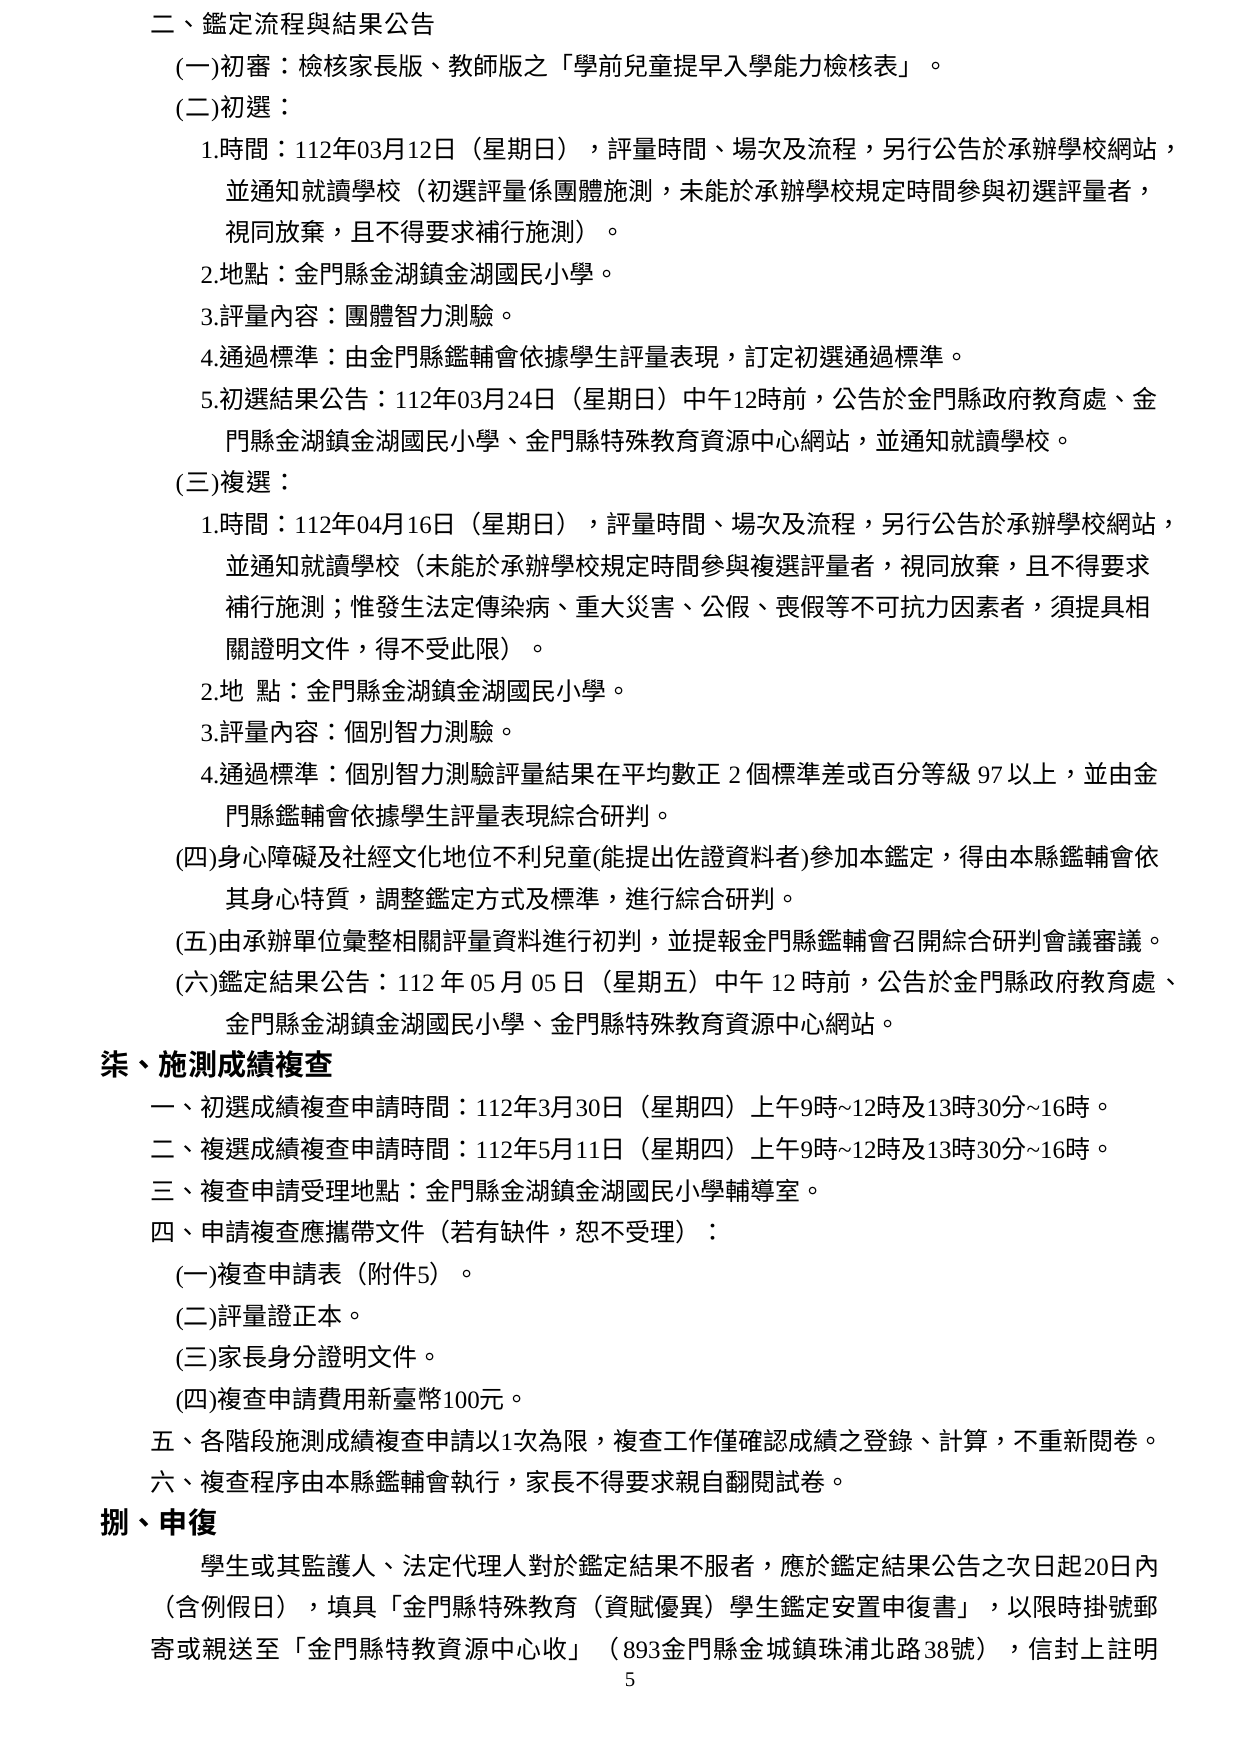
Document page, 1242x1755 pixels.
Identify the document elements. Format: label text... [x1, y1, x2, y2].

text (五)由承辦單位彙整相關評量資料進行初判，並提報金門縣鑑輔會召開綜合研判會議審議。 [175, 917, 1159, 958]
text 四、申請複查應攜帶文件（若有缺件，恕不受理）： [150, 1208, 1159, 1250]
text (一)複查申請表（附件5）。 [175, 1250, 1159, 1292]
text 三、複查申請受理地點：金門縣金湖鎮金湖國民小學輔導室。 [150, 1167, 1159, 1208]
text 3.評量內容：團體智力測驗。 [200, 292, 1159, 333]
text (一)初審：檢核家長版、教師版之「學前兒童提早入學能力檢核表」。 [175, 42, 1159, 83]
text 二、鑑定流程與結果公告 [150, 0, 1159, 42]
text (二)評量證正本。 [175, 1292, 1159, 1333]
text 一、初選成績複查申請時間：112年3月30日（星期四）上午9時~12時及13時30分~16時。 [150, 1083, 1159, 1125]
text 學生或其監護人、法定代理人對於鑑定結果不服者，應於鑑定結果公告之次日起20日內（含例假日），填具「金門縣特殊教育（資賦優異）學生鑑定安置申復書」，以限時掛號郵寄或親送至「金門縣特教資源中心收」（893金門縣金城鎮珠浦北路38號），信封上註明 [150, 1542, 1159, 1667]
text (四)複查申請費用新臺幣100元。 [175, 1375, 1159, 1417]
text 5.初選結果公告：112年03月24日（星期日）中午12時前，公告於金門縣政府教育處、金門縣金湖鎮金湖國民小學、金門縣特殊教育資源中心網站，並通知就讀學校。 [200, 375, 1159, 458]
text 2.地 點：金門縣金湖鎮金湖國民小學。 [200, 667, 1159, 708]
text 4.通過標準：由金門縣鑑輔會依據學生評量表現，訂定初選通過標準。 [200, 333, 1159, 375]
text (三)複選： [175, 458, 1159, 500]
text (四)身心障礙及社經文化地位不利兒童(能提出佐證資料者)參加本鑑定，得由本縣鑑輔會依其身心特質，調整鑑定方式及標準，進行綜合研判。 [175, 833, 1159, 917]
text 1.時間：112年04月16日（星期日），評量時間、場次及流程，另行公告於承辦學校網站，並通知就讀學校（未能於承辦學校規定時間參與複選評量者，視同放棄，且不得要求補行施測；惟發生法定傳染病、重大災害、公假、喪假等不可抗力因素者，須提具相關證明文件，得不受此限）。 [200, 500, 1159, 667]
text 五、各階段施測成績複查申請以1次為限，複查工作僅確認成績之登錄、計算，不重新閱卷。 [150, 1417, 1159, 1458]
text 4.通過標準：個別智力測驗評量結果在平均數正2個標準差或百分等級97以上，並由金門縣鑑輔會依據學生評量表現綜合研判。 [200, 750, 1159, 833]
text 柒、施測成績複查 [100, 1042, 1159, 1083]
text 六、複查程序由本縣鑑輔會執行，家長不得要求親自翻閱試卷。 [150, 1458, 1159, 1500]
text 二、複選成績複查申請時間：112年5月11日（星期四）上午9時~12時及13時30分~16時。 [150, 1125, 1159, 1167]
text (二)初選： [175, 83, 1159, 125]
text (六)鑑定結果公告：112年05月05日（星期五）中午12時前，公告於金門縣政府教育處、金門縣金湖鎮金湖國民小學、金門縣特殊教育資源中心網站。 [175, 958, 1159, 1042]
text (三)家長身分證明文件。 [175, 1333, 1159, 1375]
text 1.時間：112年03月12日（星期日），評量時間、場次及流程，另行公告於承辦學校網站，並通知就讀學校（初選評量係團體施測，未能於承辦學校規定時間參與初選評量者，視同放棄，且不得要求補行施測）。 [200, 125, 1159, 250]
text 3.評量內容：個別智力測驗。 [200, 708, 1159, 750]
text 2.地點：金門縣金湖鎮金湖國民小學。 [200, 250, 1159, 292]
text 捌、申復 [100, 1500, 1159, 1542]
